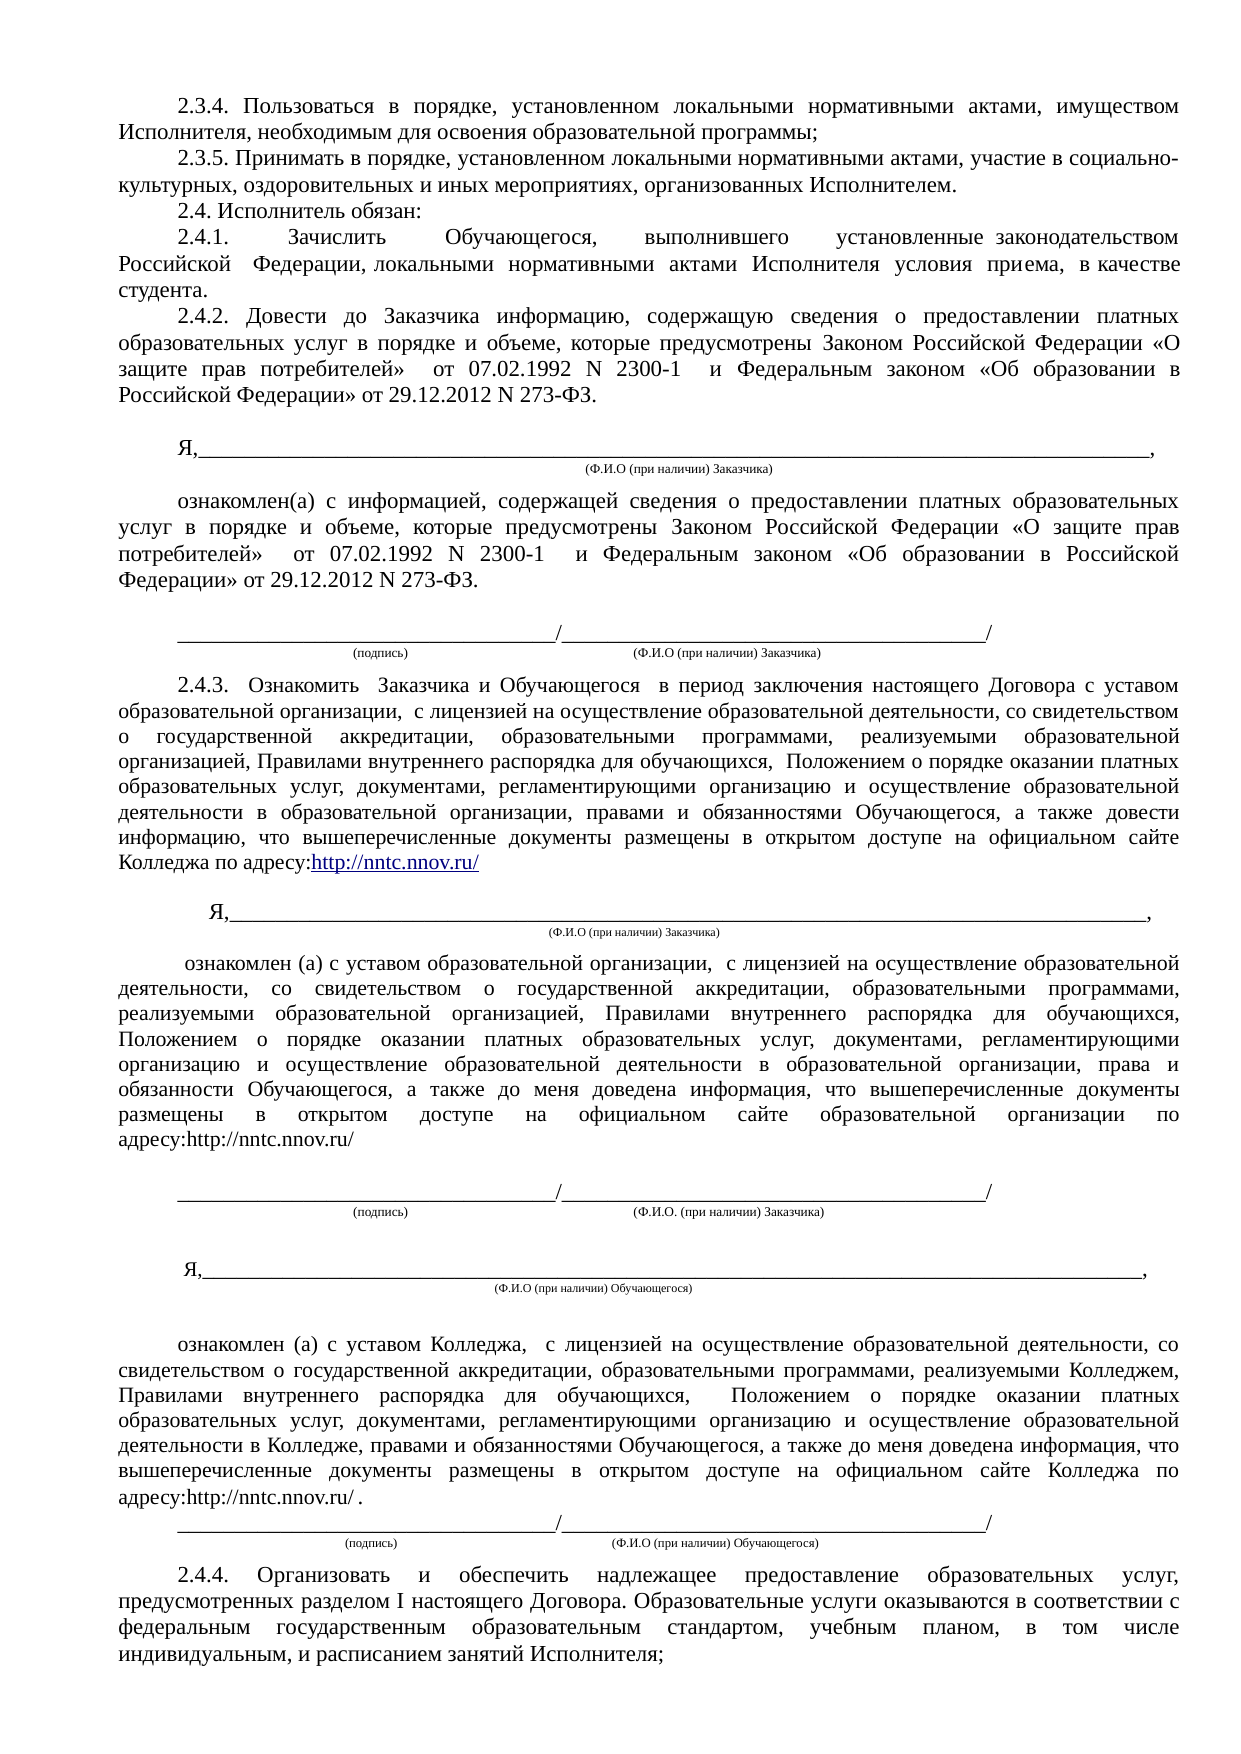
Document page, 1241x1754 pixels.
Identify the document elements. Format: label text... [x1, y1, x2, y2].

text Я,________________________________________________________________________________, [118, 898, 1181, 925]
text (Ф.И.О (при наличии) Обучающегося) [118, 1281, 1181, 1305]
text ознакомлен (а) с уставом Колледжа, с лицензией на осуществление образовательной деятельности, со свидетельством о государственной аккредитации, образовательными программами, реализуемыми Колледжем, Правилами внутреннего распорядка для обучающихся, Положением о порядке оказании платных образовательных услуг, документами, регламентирующими организацию и осуществление образовательной деятельности в Колледже, правами и обязанностями Обучающегося, а также до меня доведена информация, что вышеперечисленные документы размещены в открытом доступе на официальном сайте Колледжа по адресу:http://nntc.nnov.ru/ . [118, 1331, 1181, 1509]
text Я,__________________________________________________________________________________, [118, 1255, 1181, 1281]
text Я,___________________________________________________________________________________, [118, 434, 1181, 461]
text ознакомлен(а) c информацией, содержащей сведения о предоставлении платных образовательных услуг в порядке и объеме, которые предусмотрены Законом Российской Федерации «О защите прав потребителей» от 07.02.1992 N 2300-1 и Федеральным законом «Об образовании в Российской Федерации» от 29.12.2012 N 273-ФЗ. [118, 487, 1181, 592]
text 2.4.1. Зачислить Обучающегося, выполнившего установленные законодательством Российской Федерации, локальными нормативными актами Исполнителя условия приема, в качестве студента. [118, 223, 1181, 302]
text _________________________________/_____________________________________/ [118, 619, 1181, 645]
text (Ф.И.О (при наличии) Заказчика) [118, 925, 1181, 949]
text ознакомлен (а) с уставом образовательной организации, с лицензией на осуществление образовательной деятельности, со свидетельством о государственной аккредитации, образовательными программами, реализуемыми образовательной организацией, Правилами внутреннего распорядка для обучающихся, Положением о порядке оказании платных образовательных услуг, документами, регламентирующими организацию и осуществление образовательной деятельности в образовательной организации, права и обязанности Обучающегося, а также до меня доведена информация, что вышеперечисленные документы размещены в открытом доступе на официальном сайте образовательной организации по адресу:http://nntc.nnov.ru/ [118, 949, 1181, 1152]
text (подпись) (Ф.И.О (при наличии) Обучающегося) [118, 1535, 1181, 1561]
text 2.3.5. Принимать в порядке, установленном локальными нормативными актами, участие в социально-культурных, оздоровительных и иных мероприятиях, организованных Исполнителем. [118, 144, 1181, 197]
text (подпись) (Ф.И.О (при наличии) Заказчика) [118, 645, 1181, 671]
text _________________________________/_____________________________________/ [118, 1178, 1181, 1204]
text 2.4.3. Ознакомить Заказчика и Обучающегося в период заключения настоящего Договора с уставом образовательной организации, с лицензией на осуществление образовательной деятельности, со свидетельством о государственной аккредитации, образовательными программами, реализуемыми образовательной организацией, Правилами внутреннего распорядка для обучающихся, Положением о порядке оказании платных образовательных услуг, документами, регламентирующими организацию и осуществление образовательной деятельности в образовательной организации, правами и обязанностями Обучающегося, а также довести информацию, что вышеперечисленные документы размещены в открытом доступе на официальном сайте Колледжа по адресу:http://nntc.nnov.ru/ [118, 671, 1181, 874]
text 2.4. Исполнитель обязан: [118, 197, 1181, 223]
text _________________________________/_____________________________________/ [118, 1509, 1181, 1535]
text 2.4.2. Довести до Заказчика информацию, содержащую сведения о предоставлении платных образовательных услуг в порядке и объеме, которые предусмотрены Законом Российской Федерации «О защите прав потребителей» от 07.02.1992 N 2300-1 и Федеральным законом «Об образовании в Российской Федерации» от 29.12.2012 N 273-ФЗ. [118, 302, 1181, 408]
text 2.3.4. Пользоваться в порядке, установленном локальными нормативными актами, имуществом Исполнителя, необходимым для освоения образовательной программы; [118, 92, 1181, 144]
text (подпись) (Ф.И.О. (при наличии) Заказчика) [118, 1204, 1181, 1231]
text (Ф.И.О (при наличии) Заказчика) [118, 461, 1181, 487]
text 2.4.4. Организовать и обеспечить надлежащее предоставление образовательных услуг, предусмотренных разделом I настоящего Договора. Образовательные услуги оказываются в соответствии с федеральным государственным образовательным стандартом, учебным планом, в том числе индивидуальным, и расписанием занятий Исполнителя; [118, 1561, 1181, 1666]
